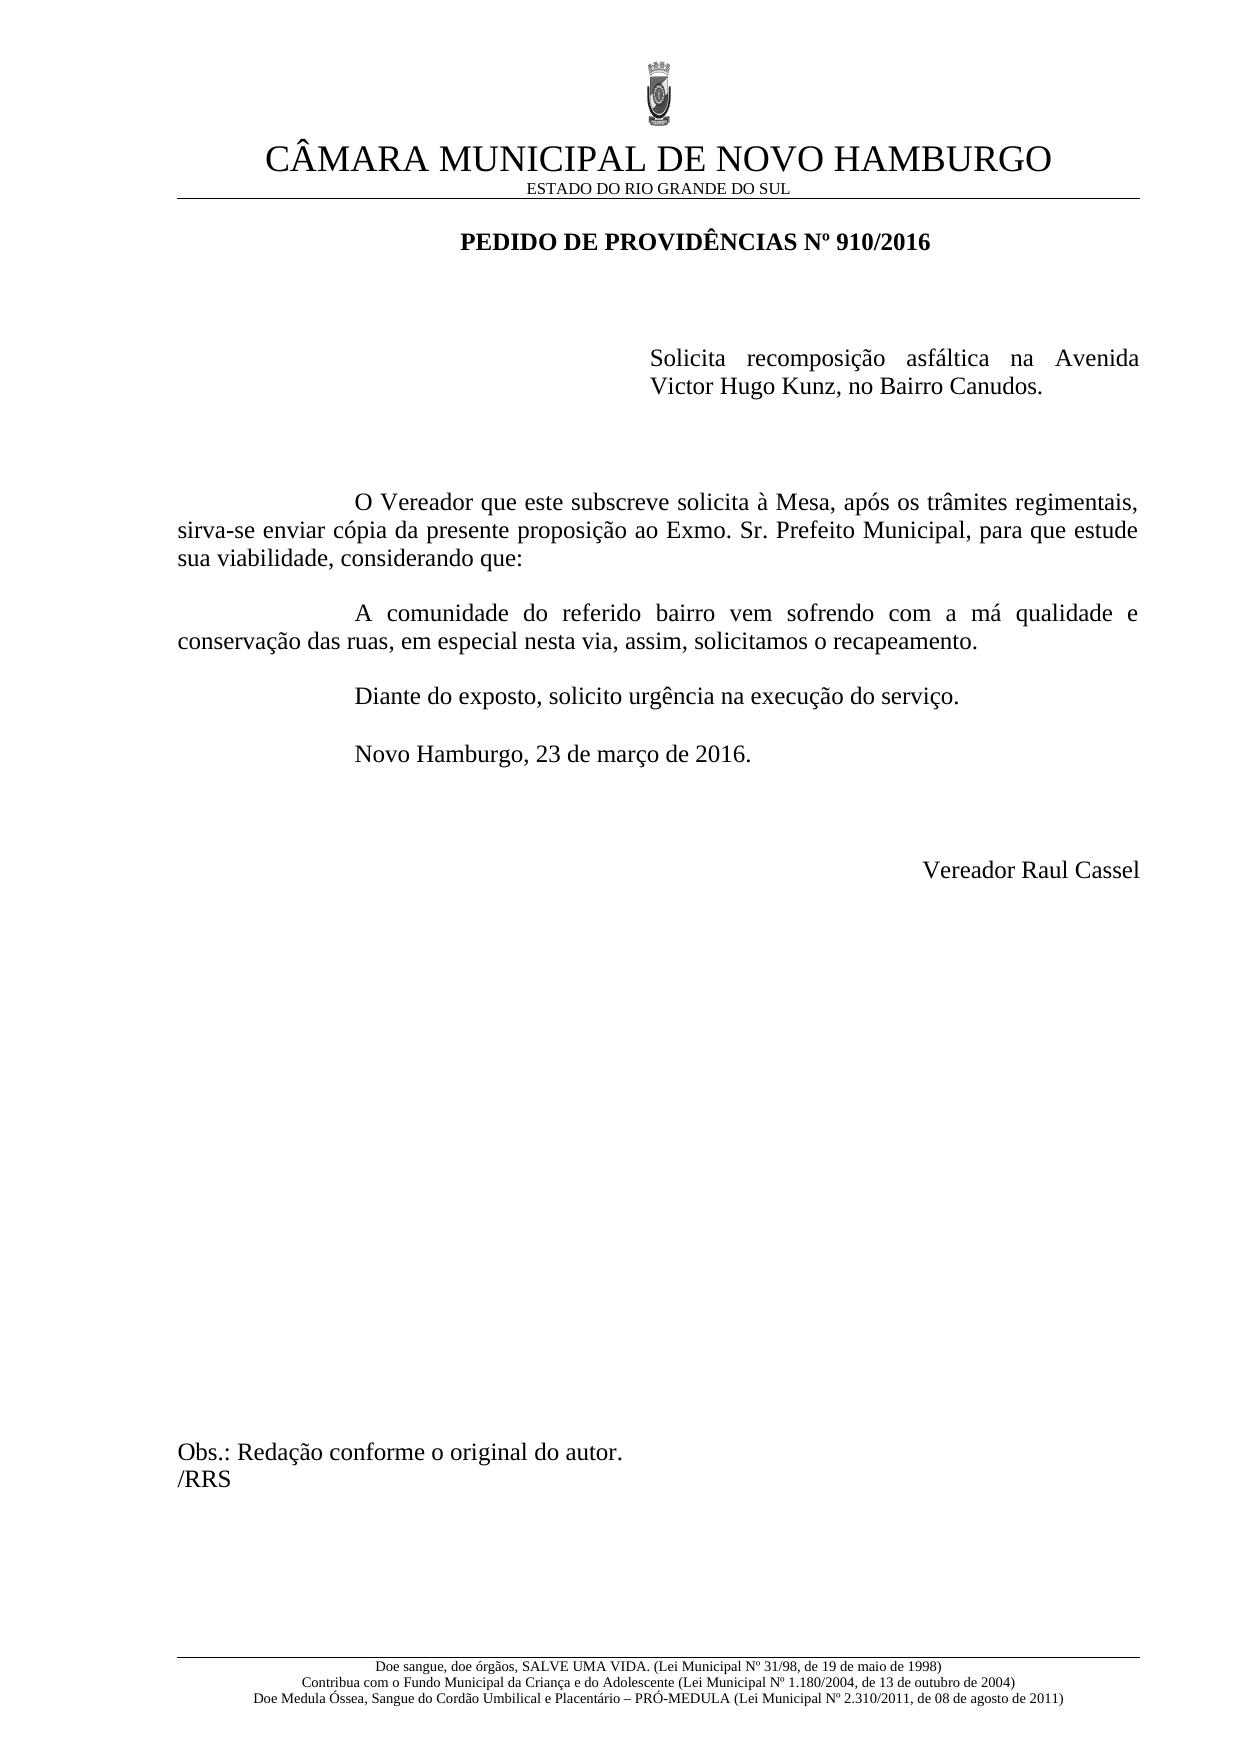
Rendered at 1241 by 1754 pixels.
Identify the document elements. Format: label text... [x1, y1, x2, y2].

text PEDIDO DE PROVIDÊNCIAS Nº 910/2016 [177, 228, 1140, 256]
text Diante do exposto, solicito urgência na execução do serviço. [177, 682, 1140, 710]
text Vereador Raul Cassel [177, 856, 1140, 884]
text Obs.: Redação conforme o original do autor. [177, 1438, 1140, 1466]
text A comunidade do referido bairro vem sofrendo com a má qualidade e conservação das ruas, em especial nesta via, assim, solicitamos o recapeamento. [177, 599, 1140, 655]
text Novo Hamburgo, 23 de março de 2016. [177, 740, 1140, 767]
text /RRS [177, 1466, 1140, 1493]
text Solicita recomposição asfáltica na Avenida Victor Hugo Kunz, no Bairro Canudos. [649, 344, 1140, 400]
text O Vereador que este subscreve solicita à Mesa, após os trâmites regimentais, sirva-se enviar cópia da presente proposição ao Exmo. Sr. Prefeito Municipal, para que estude sua viabilidade, considerando que: [177, 488, 1140, 572]
